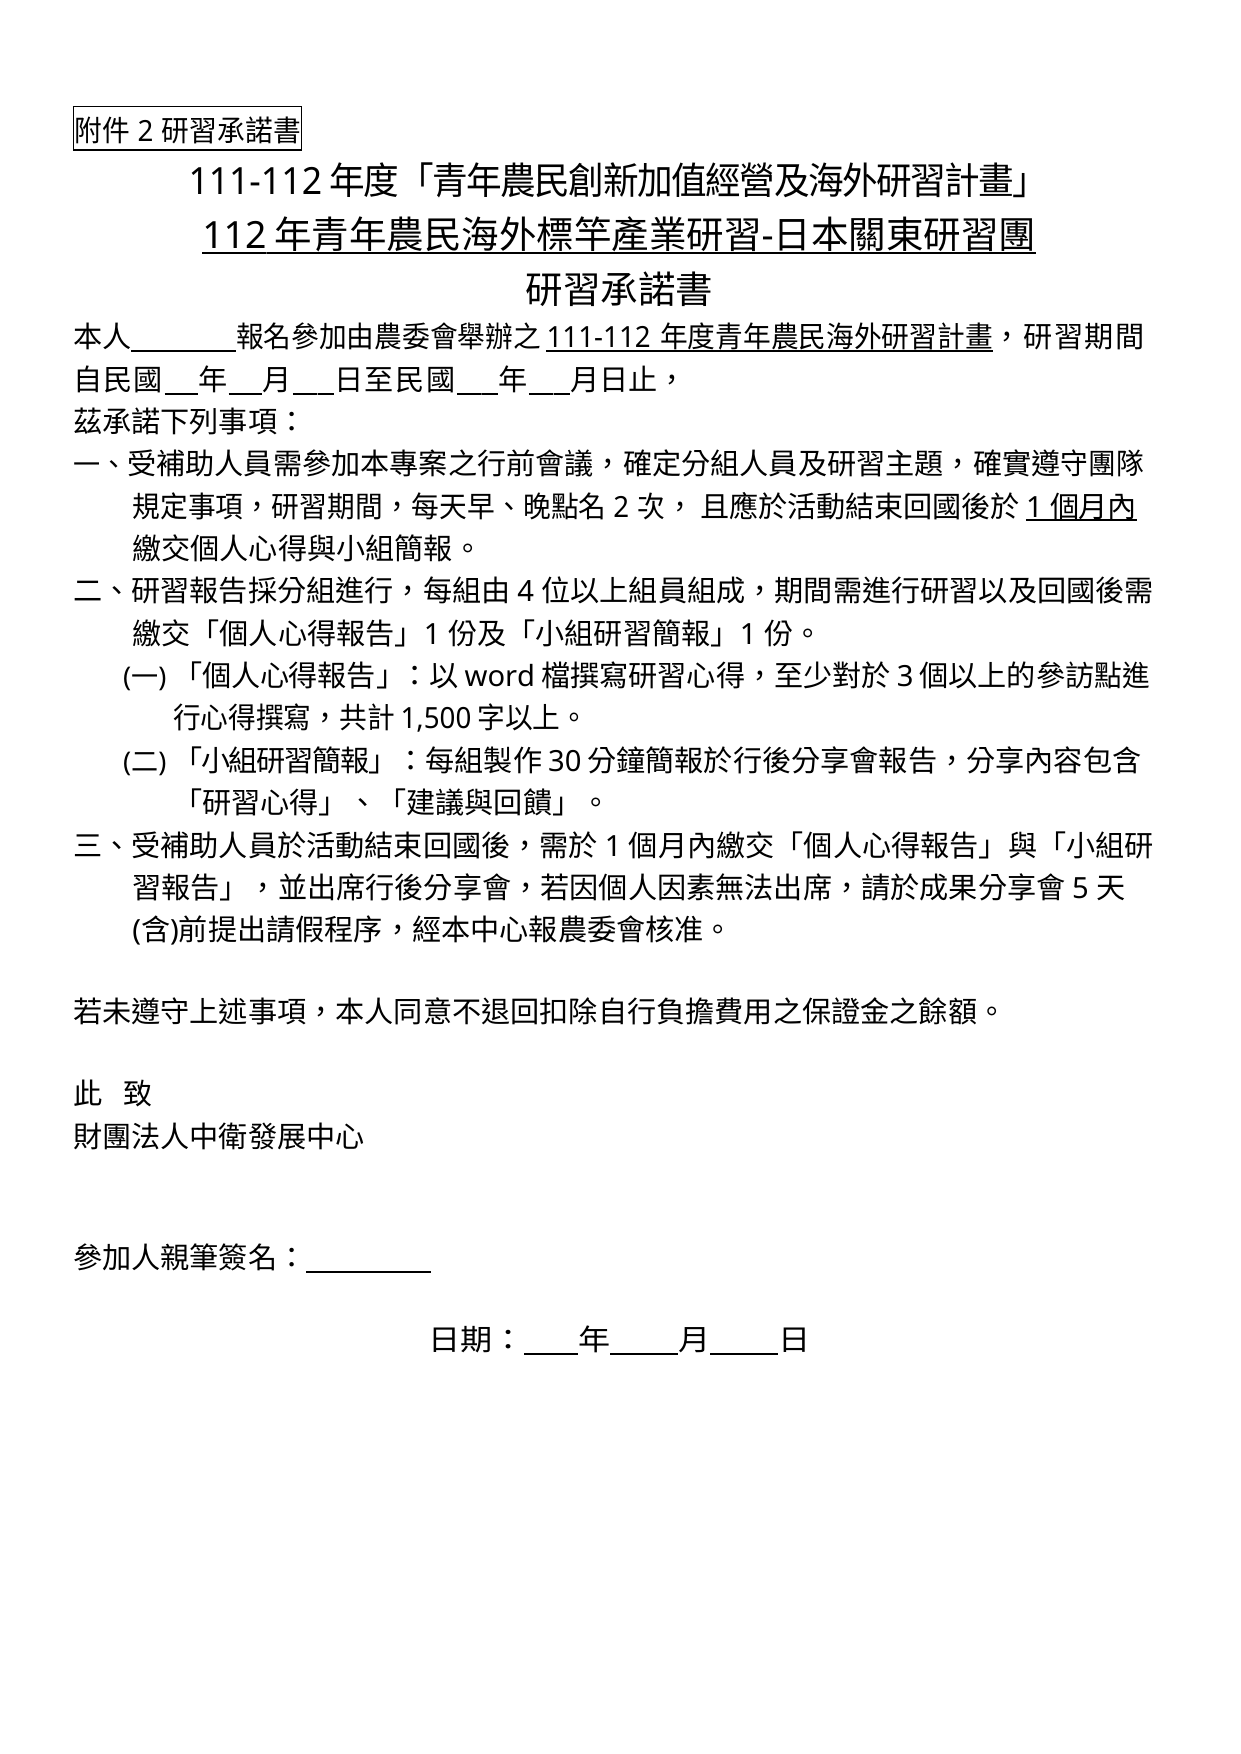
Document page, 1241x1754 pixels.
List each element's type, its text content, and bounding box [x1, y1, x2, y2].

text 日期： 年 月 日 [73, 1317, 1165, 1359]
text 茲承諾下列事項： [73, 398, 1165, 441]
text 若未遵守上述事項，本人同意不退回扣除自行負擔費用之保證金之餘額。 [73, 989, 1165, 1031]
subtitle [302, 106, 1165, 151]
list 受補助人員需參加本專案之行前會議，確定分組人員及研習主題，確實遵守團隊規定事項，研習期間，每天早、晚點名 2 次， 且應於活動結束回國後於 1 個月內繳交個人心得與小組簡報。 [73, 441, 1165, 568]
list 受補助人員於活動結束回國後，需於 1 個月內繳交「個人心得報告」與「小組研習報告」，並出席行後分享會，若因個人因素無法出席，請於成果分享會 5 天(含)前提出請假程序，經本中心報農委會核准。 [73, 822, 1165, 949]
text 112年青年農民海外標竿產業研習-日本關東研習團 [73, 205, 1165, 259]
list 研習報告採分組進行，每組由 4 位以上組員組成，期間需進行研習以及回國後需繳交「個人心得報告」1 份及「小組研習簡報」1 份。 [73, 568, 1165, 653]
subtitle 附件 2 研習承諾書 [74, 107, 301, 149]
text 111-112年度「青年農民創新加值經營及海外研習計畫」 [73, 151, 1165, 205]
text 研習承諾書 [73, 259, 1165, 314]
list 「個人心得報告」：以word檔撰寫研習心得，至少對於3個以上的參訪點進行心得撰寫，共計1,500字以上。 [123, 653, 1165, 737]
text 此 致 [73, 1071, 1165, 1113]
text 本人 報名參加由農委會舉辦之111-112 年度青年農民海外研習計畫，研習期間自民國 年 月 日至民國 年 月日止， [73, 314, 1165, 398]
text 財團法人中衛發展中心 [73, 1113, 1165, 1156]
list 「小組研習簡報」：每組製作30分鐘簡報於行後分享會報告，分享內容包含「研習心得」、「建議與回饋」。 [123, 737, 1165, 822]
text 參加人親筆簽名： [73, 1235, 1165, 1277]
